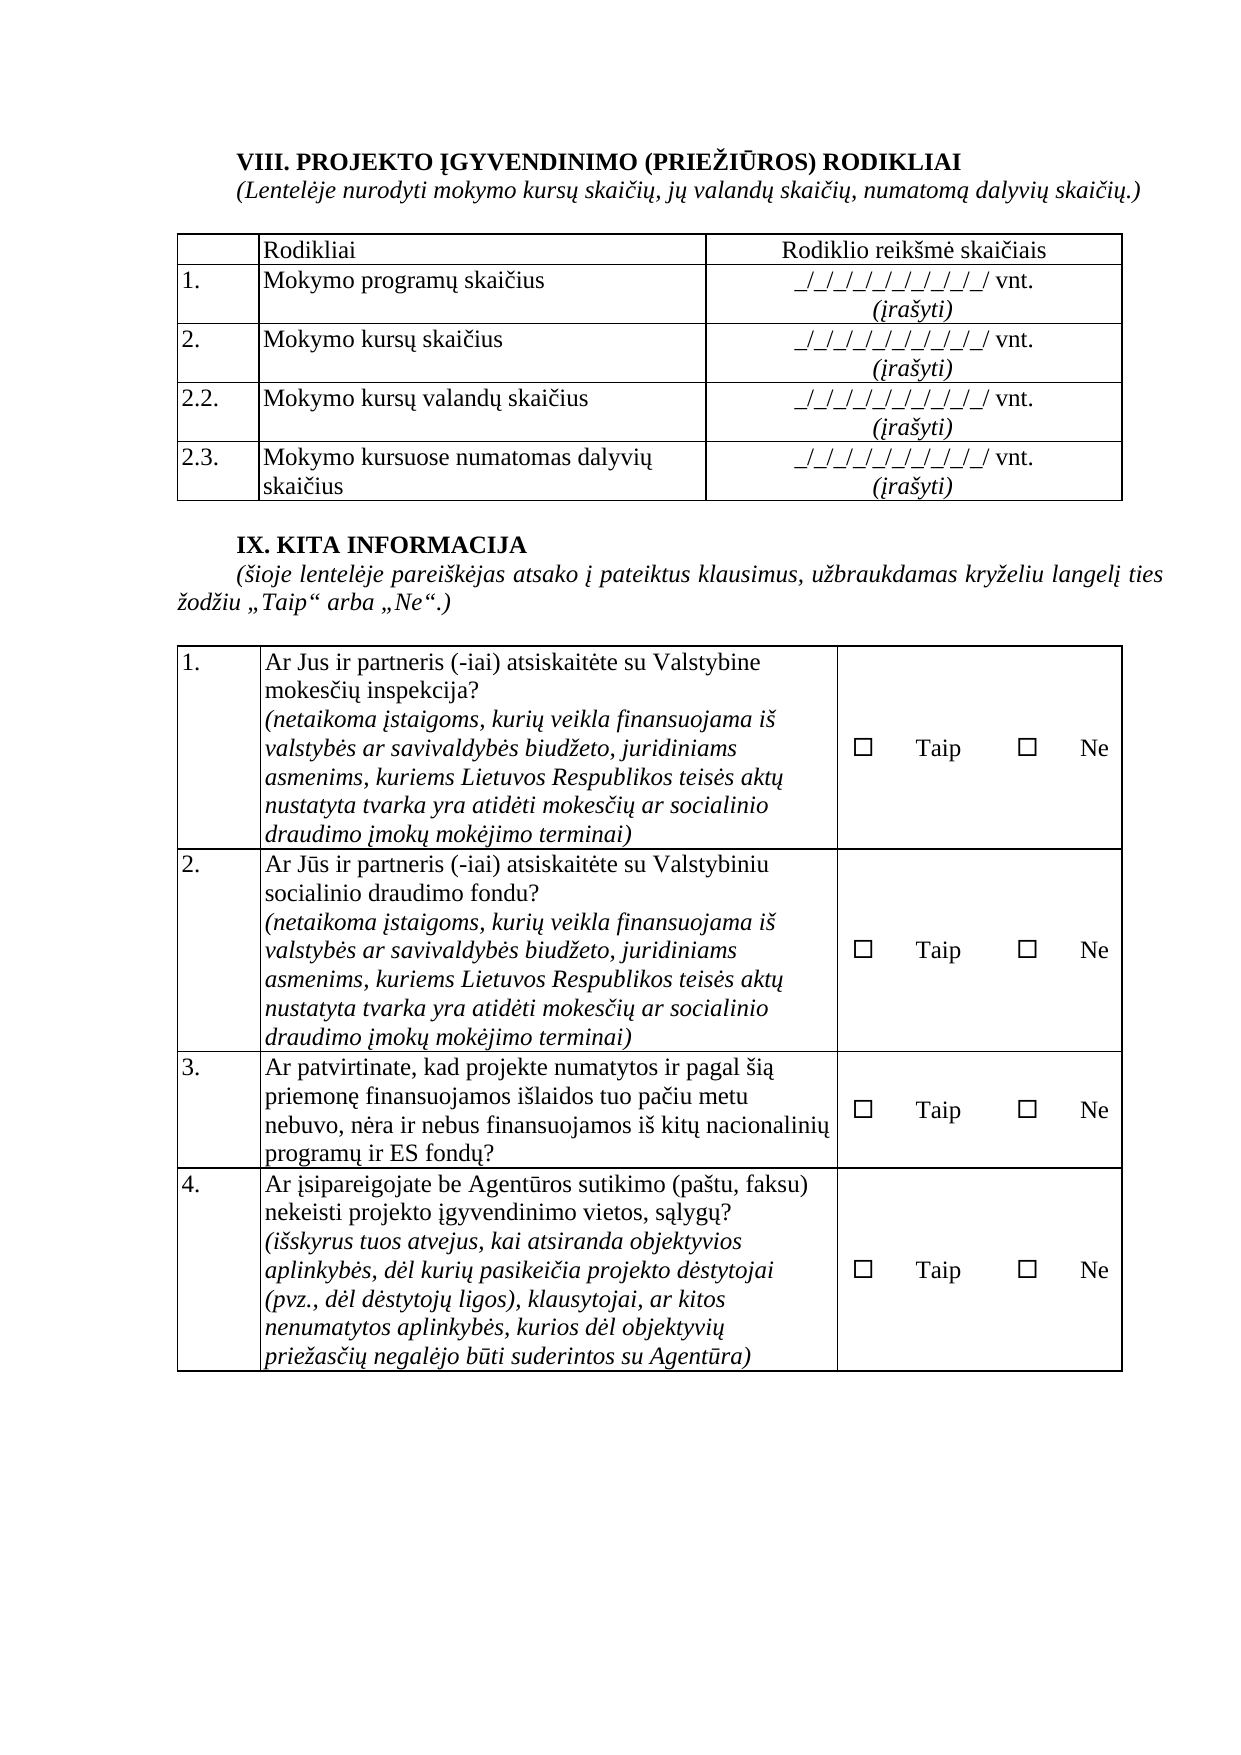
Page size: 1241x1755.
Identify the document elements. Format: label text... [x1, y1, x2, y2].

table_cell _/_/_/_/_/_/_/_/_/_/ vnt. (įrašyti) [707, 442, 1121, 500]
table_cell Ar įsipareigojate be Agentūros sutikimo (paštu, faksu) nekeisti projekto įgyvendinimo vietos, sąlygų? (išskyrus tuos atvejus, kai atsiranda objektyvios aplinkybės, dėl kurių pasikeičia projekto dėstytojai (pvz., dėl dėstytojų ligos), klausytojai, ar kitos nenumatytos aplinkybės, kurios dėl objektyvių priežasčių negalėjo būti suderintos su Agentūra) [261, 1169, 837, 1370]
text (šioje lentelėje pareiškėjas atsako į pateiktus klausimus, užbraukdamas kryželiu langelį ties žodžiu „Taip“ arba „Ne“.) [177, 559, 1166, 616]
table_header [] [988, 647, 1067, 848]
table_cell 2. [178, 324, 258, 382]
table_cell Ne [1067, 1052, 1121, 1167]
table_header [] [838, 647, 888, 848]
table_cell [] [988, 1052, 1067, 1167]
table_cell [] [838, 1052, 888, 1167]
table_header 1. [178, 647, 260, 848]
table_cell [] [838, 1169, 888, 1370]
table_cell 2. [178, 850, 260, 1051]
table_cell Ne [1067, 1169, 1121, 1370]
table_header Ar Jus ir partneris (-iai) atsiskaitėte su Valstybine mokesčių inspekcija? (netaikoma įstaigoms, kurių veikla finansuojama iš valstybės ar savivaldybės biudžeto, juridiniams asmenims, kuriems Lietuvos Respublikos teisės aktų nustatyta tvarka yra atidėti mokesčių ar socialinio draudimo įmokų mokėjimo terminai) [261, 647, 837, 848]
table_cell Mokymo programų skaičius [260, 265, 705, 322]
table_cell 2.2. [178, 383, 258, 441]
table_cell Mokymo kursų valandų skaičius [260, 383, 705, 441]
table_cell _/_/_/_/_/_/_/_/_/_/ vnt. (įrašyti) [707, 324, 1121, 382]
table_cell 2.3. [178, 442, 258, 500]
table_header Rodikliai [260, 235, 705, 263]
table_cell Mokymo kursuose numatomas dalyvių skaičius [260, 442, 705, 500]
table_cell 1. [178, 265, 258, 322]
table_header Rodiklio reikšmė skaičiais [707, 235, 1121, 263]
table_header Taip [889, 647, 988, 848]
table_cell 4. [178, 1169, 260, 1370]
table_cell [] [838, 850, 888, 1051]
table_cell _/_/_/_/_/_/_/_/_/_/ vnt. (įrašyti) [707, 265, 1121, 322]
table_header [178, 235, 258, 263]
table_cell Ar patvirtinate, kad projekte numatytos ir pagal šią priemonę finansuojamos išlaidos tuo pačiu metu nebuvo, nėra ir nebus finansuojamos iš kitų nacionalinių programų ir ES fondų? [261, 1052, 837, 1167]
table_cell Taip [889, 850, 988, 1051]
text (Lentelėje nurodyti mokymo kursų skaičių, jų valandų skaičių, numatomą dalyvių skaičių.) [177, 176, 1166, 204]
table_cell Ne [1067, 850, 1121, 1051]
table_cell Ar Jūs ir partneris (-iai) atsiskaitėte su Valstybiniu socialinio draudimo fondu? (netaikoma įstaigoms, kurių veikla finansuojama iš valstybės ar savivaldybės biudžeto, juridiniams asmenims, kuriems Lietuvos Respublikos teisės aktų nustatyta tvarka yra atidėti mokesčių ar socialinio draudimo įmokų mokėjimo terminai) [261, 850, 837, 1051]
table_cell [] [988, 1169, 1067, 1370]
table_cell Taip [889, 1169, 988, 1370]
table_cell Taip [889, 1052, 988, 1167]
table_cell 3. [178, 1052, 260, 1167]
table_cell _/_/_/_/_/_/_/_/_/_/ vnt. (įrašyti) [707, 383, 1121, 441]
table_cell [] [988, 850, 1067, 1051]
table_header Ne [1067, 647, 1121, 848]
text IX. KITA INFORMACIJA [177, 530, 1166, 559]
table_cell Mokymo kursų skaičius [260, 324, 705, 382]
text VIII. PROJEKTO ĮGYVENDINIMO (PRIEŽIŪROS) RODIKLIAI [177, 147, 1166, 176]
